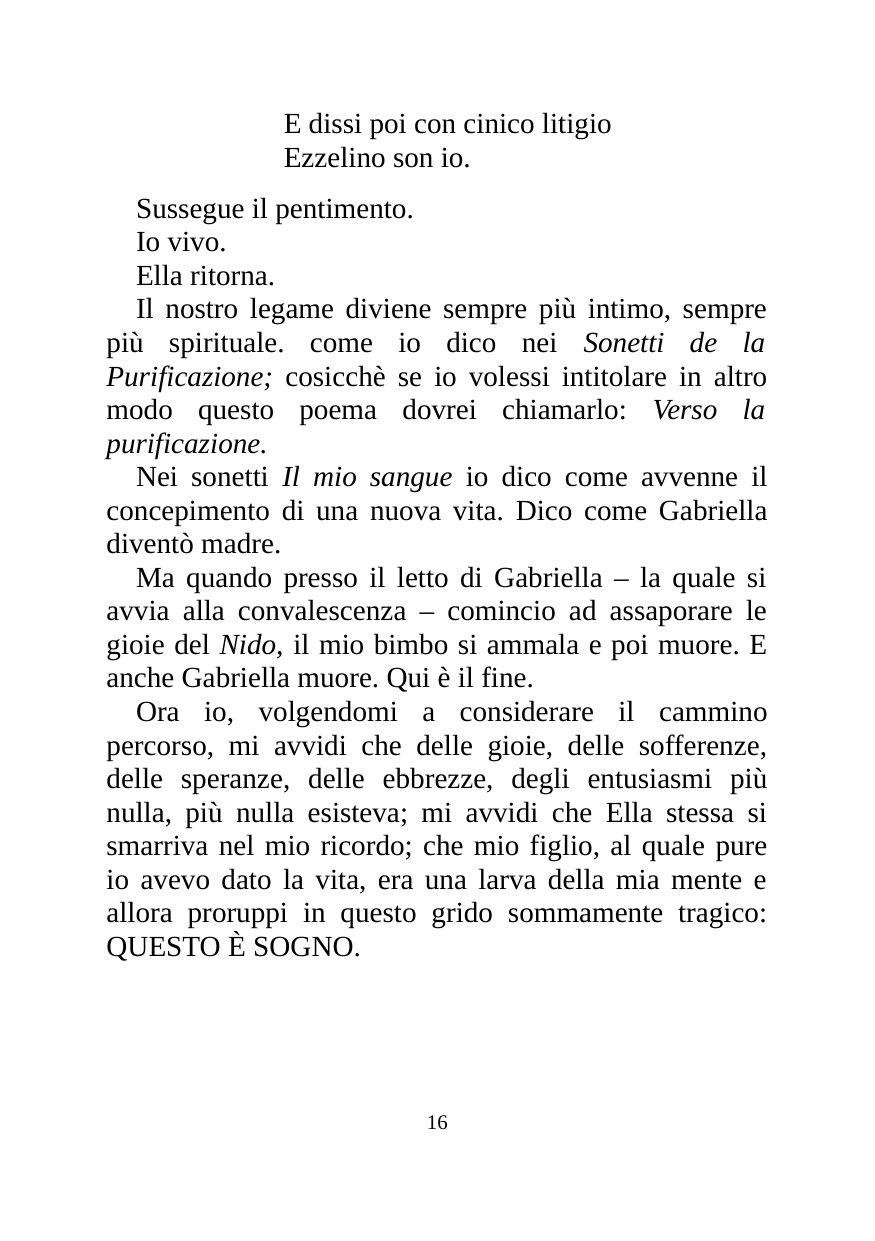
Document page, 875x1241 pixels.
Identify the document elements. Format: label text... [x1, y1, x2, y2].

text Ma quando presso il letto di Gabriella – la quale si avvia alla convalescenza – comincio ad assaporare le gioie del Nido, il mio bimbo si ammala e poi muore. E anche Gabriella muore. Qui è il fine. [106, 560, 768, 694]
text Ella ritorna. [106, 258, 768, 292]
text Ora io, volgendomi a considerare il cammino percorso, mi avvidi che delle gioie, delle sofferenze, delle speranze, delle ebbrezze, degli entusiasmi più nulla, più nulla esisteva; mi avvidi che Ella stessa si smarriva nel mio ricordo; che mio figlio, al quale pure io avevo dato la vita, era una larva della mia mente e allora proruppi in questo grido sommamente tragico: QUESTO È SOGNO. [106, 694, 768, 962]
text E dissi poi con cinico litigio Ezzelino son io. [283, 106, 768, 173]
text Io vivo. [106, 224, 768, 258]
text Nei sonetti Il mio sangue io dico come avvenne il concepimento di una nuova vita. Dico come Gabriella diventò madre. [106, 459, 768, 560]
text Sussegue il pentimento. [106, 191, 768, 224]
text Il nostro legame diviene sempre più intimo, sempre più spirituale. come io dico nei Sonetti de la Purificazione; cosicchè se io volessi intitolare in altro modo questo poema dovrei chiamarlo: Verso la purificazione. [106, 292, 768, 459]
